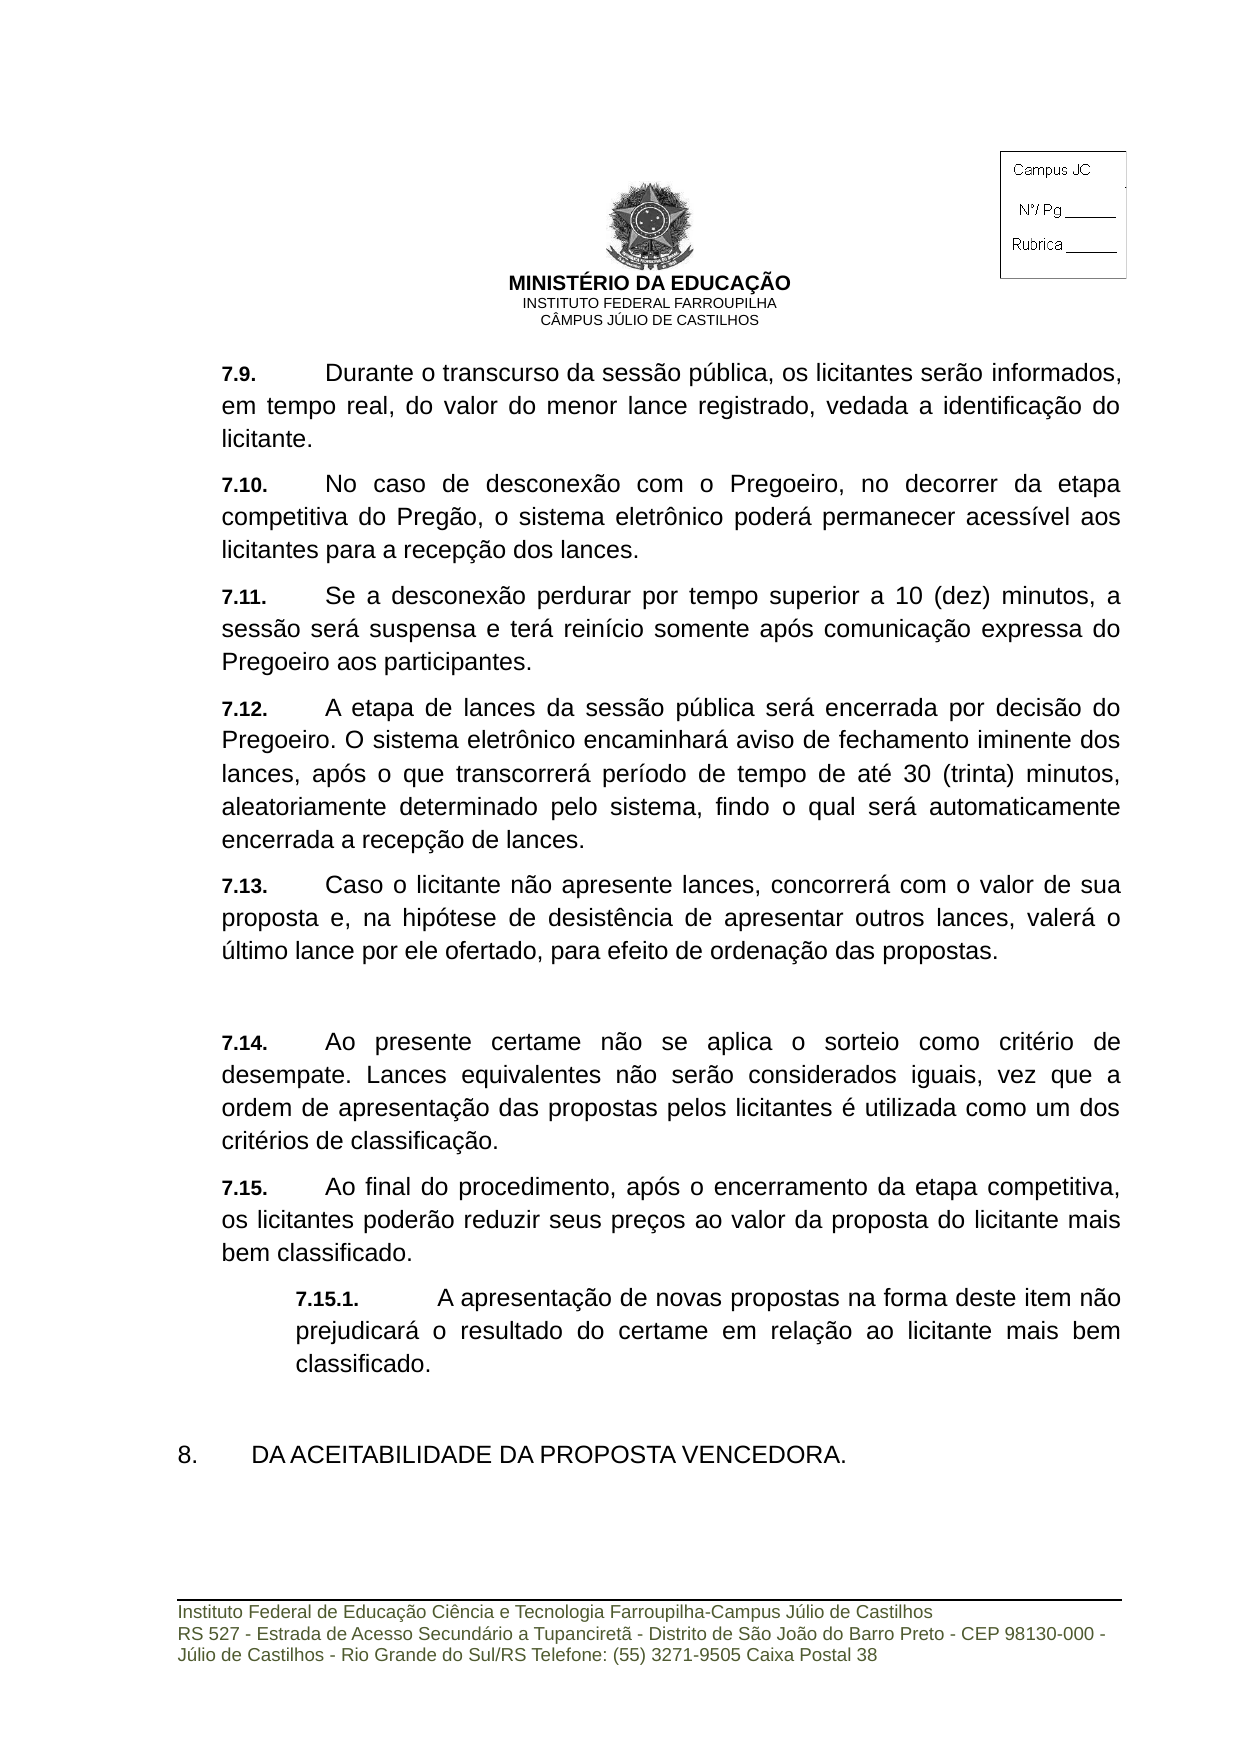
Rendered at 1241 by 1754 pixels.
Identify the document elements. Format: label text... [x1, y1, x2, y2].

list Ao presente certame não se aplica o sorteio como critério de desempate. Lances equivalentes não serão considerados iguais, vez que a ordem de apresentação das propostas pelos licitantes é utilizada como um dos critérios de classificação. [221, 1027, 1122, 1155]
picture [1000, 150, 1127, 279]
list Se a desconexão perdurar por tempo superior a 10 (dez) minutos, a sessão será suspensa e terá reinício somente após comunicação expressa do Pregoeiro aos participantes. [221, 581, 1122, 676]
picture [606, 181, 694, 271]
list Ao final do procedimento, após o encerramento da etapa competitiva, os licitantes poderão reduzir seus preços ao valor da proposta do licitante mais bem classificado. [221, 1172, 1122, 1267]
list Durante o transcurso da sessão pública, os licitantes serão informados, em tempo real, do valor do menor lance registrado, vedada a identificação do licitante. [221, 358, 1122, 453]
list Caso o licitante não apresente lances, concorrerá com o valor de sua proposta e, na hipótese de desistência de apresentar outros lances, valerá o último lance por ele ofertado, para efeito de ordenação das propostas. [221, 870, 1122, 965]
list No caso de desconexão com o Pregoeiro, no decorrer da etapa competitiva do Pregão, o sistema eletrônico poderá permanecer acessível aos licitantes para a recepção dos lances. [221, 469, 1122, 564]
list DA ACEITABILIDADE DA PROPOSTA VENCEDORA. [177, 1440, 1124, 1469]
list A etapa de lances da sessão pública será encerrada por decisão do Pregoeiro. O sistema eletrônico encaminhará aviso de fechamento iminente dos lances, após o que transcorrerá período de tempo de até 30 (trinta) minutos, aleatoriamente determinado pelo sistema, findo o qual será automaticamente encerrada a recepção de lances. [221, 692, 1122, 853]
list A apresentação de novas propostas na forma deste item não prejudicará o resultado do certame em relação ao licitante mais bem classificado. [295, 1283, 1122, 1378]
